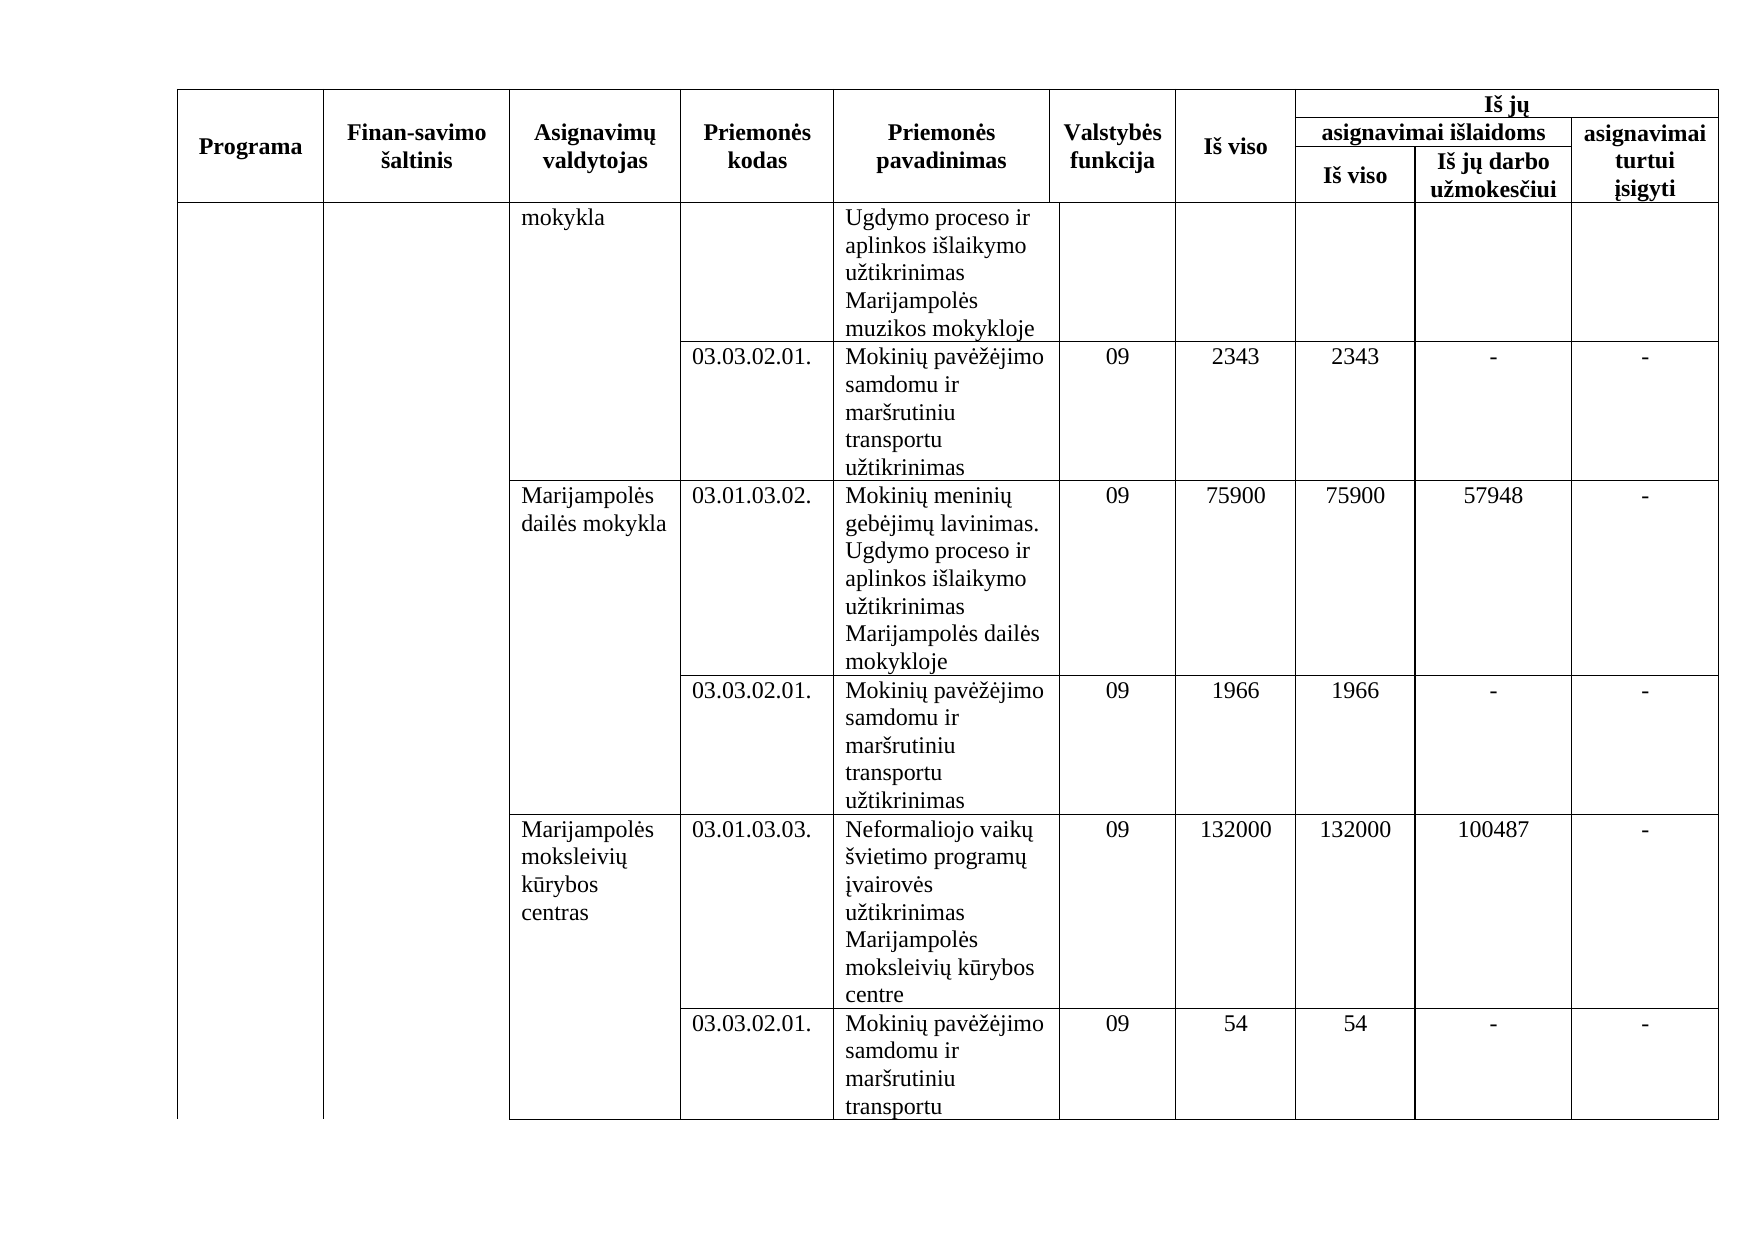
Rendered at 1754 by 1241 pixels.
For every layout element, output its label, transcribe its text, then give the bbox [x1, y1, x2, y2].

table_header Valstybės funkcija [1050, 90, 1175, 202]
table_cell 75900 [1176, 481, 1295, 674]
table_cell [1176, 203, 1295, 341]
table_cell [324, 814, 509, 1008]
table_cell mokykla [510, 203, 680, 341]
table_cell - [1572, 676, 1718, 814]
table_cell [1060, 203, 1175, 341]
table_cell - [1572, 1009, 1718, 1119]
table_cell Mokinių meninių gebėjimų lavinimas. Ugdymo proceso ir aplinkos išlaikymo užtikrinimas Marijampolės dailės mokykloje [834, 481, 1059, 674]
table_cell [681, 203, 833, 341]
table_cell 1966 [1296, 676, 1414, 814]
table_cell 54 [1176, 1009, 1295, 1119]
table_cell Iš jų darbo užmokesčiui [1416, 147, 1571, 202]
table_cell - [1416, 342, 1571, 480]
table_cell 03.03.02.01. [681, 676, 833, 814]
table_cell Mokinių pavėžėjimo samdomu ir maršrutiniu transportu užtikrinimas [834, 676, 1059, 814]
table_cell - [1416, 676, 1571, 814]
table_cell Mokinių pavėžėjimo samdomu ir maršrutiniu transportu [834, 1009, 1059, 1119]
table_cell 03.03.02.01. [681, 1009, 833, 1119]
table_cell Ugdymo proceso ir aplinkos išlaikymo užtikrinimas Marijampolės muzikos mokykloje [834, 203, 1059, 341]
table_cell [178, 341, 323, 480]
table_cell [324, 341, 509, 480]
table_header Iš jų [1296, 90, 1718, 117]
table_cell 75900 [1296, 481, 1414, 674]
table_cell [1296, 203, 1414, 341]
table_header Iš viso [1176, 90, 1295, 202]
table_cell [178, 675, 323, 814]
table_cell 09 [1060, 1009, 1175, 1119]
table_cell asignavimai išlaidoms [1296, 118, 1571, 146]
table_cell Marijampolės moksleivių kūrybos centras [510, 815, 680, 1008]
table_cell 09 [1060, 481, 1175, 674]
table_header Finan-savimo šaltinis [324, 90, 509, 202]
table_cell [324, 675, 509, 814]
table_cell asignavimai turtui įsigyti [1572, 118, 1718, 202]
table_cell 09 [1060, 676, 1175, 814]
table_header Priemonės pavadinimas [834, 90, 1049, 202]
table_cell - [1572, 815, 1718, 1008]
table_header Asignavimų valdytojas [510, 90, 680, 202]
table_cell 132000 [1176, 815, 1295, 1008]
table_cell 100487 [1416, 815, 1571, 1008]
table_cell 132000 [1296, 815, 1414, 1008]
table_cell [178, 480, 323, 674]
table_cell [324, 480, 509, 674]
table_cell Mokinių pavėžėjimo samdomu ir maršrutiniu transportu užtikrinimas [834, 342, 1059, 480]
table_header Programa [178, 90, 323, 202]
table_cell Iš viso [1296, 147, 1414, 202]
table_cell 1966 [1176, 676, 1295, 814]
table_cell [178, 814, 323, 1008]
table_cell [324, 1008, 509, 1119]
table_cell - [1416, 1009, 1571, 1119]
table_cell 09 [1060, 342, 1175, 480]
table_cell 54 [1296, 1009, 1414, 1119]
table_cell 2343 [1176, 342, 1295, 480]
table_cell - [1572, 481, 1718, 674]
table_cell 03.03.02.01. [681, 342, 833, 480]
table_cell [178, 203, 323, 341]
table_cell [510, 1008, 680, 1119]
table_cell 57948 [1416, 481, 1571, 674]
table_cell Marijampolės dailės mokykla [510, 481, 680, 674]
table_cell 03.01.03.03. [681, 815, 833, 1008]
table_cell [178, 1008, 323, 1119]
table_header Priemonės kodas [681, 90, 833, 202]
table_cell [510, 341, 680, 480]
table_cell 03.01.03.02. [681, 481, 833, 674]
table_cell 09 [1060, 815, 1175, 1008]
table_cell Neformaliojo vaikų švietimo programų įvairovės užtikrinimas Marijampolės moksleivių kūrybos centre [834, 815, 1059, 1008]
table_cell [510, 675, 680, 814]
table_cell - [1572, 203, 1718, 341]
table_cell - [1572, 342, 1718, 480]
table_cell [324, 203, 509, 341]
table_cell [1416, 203, 1571, 341]
table_cell 2343 [1296, 342, 1414, 480]
